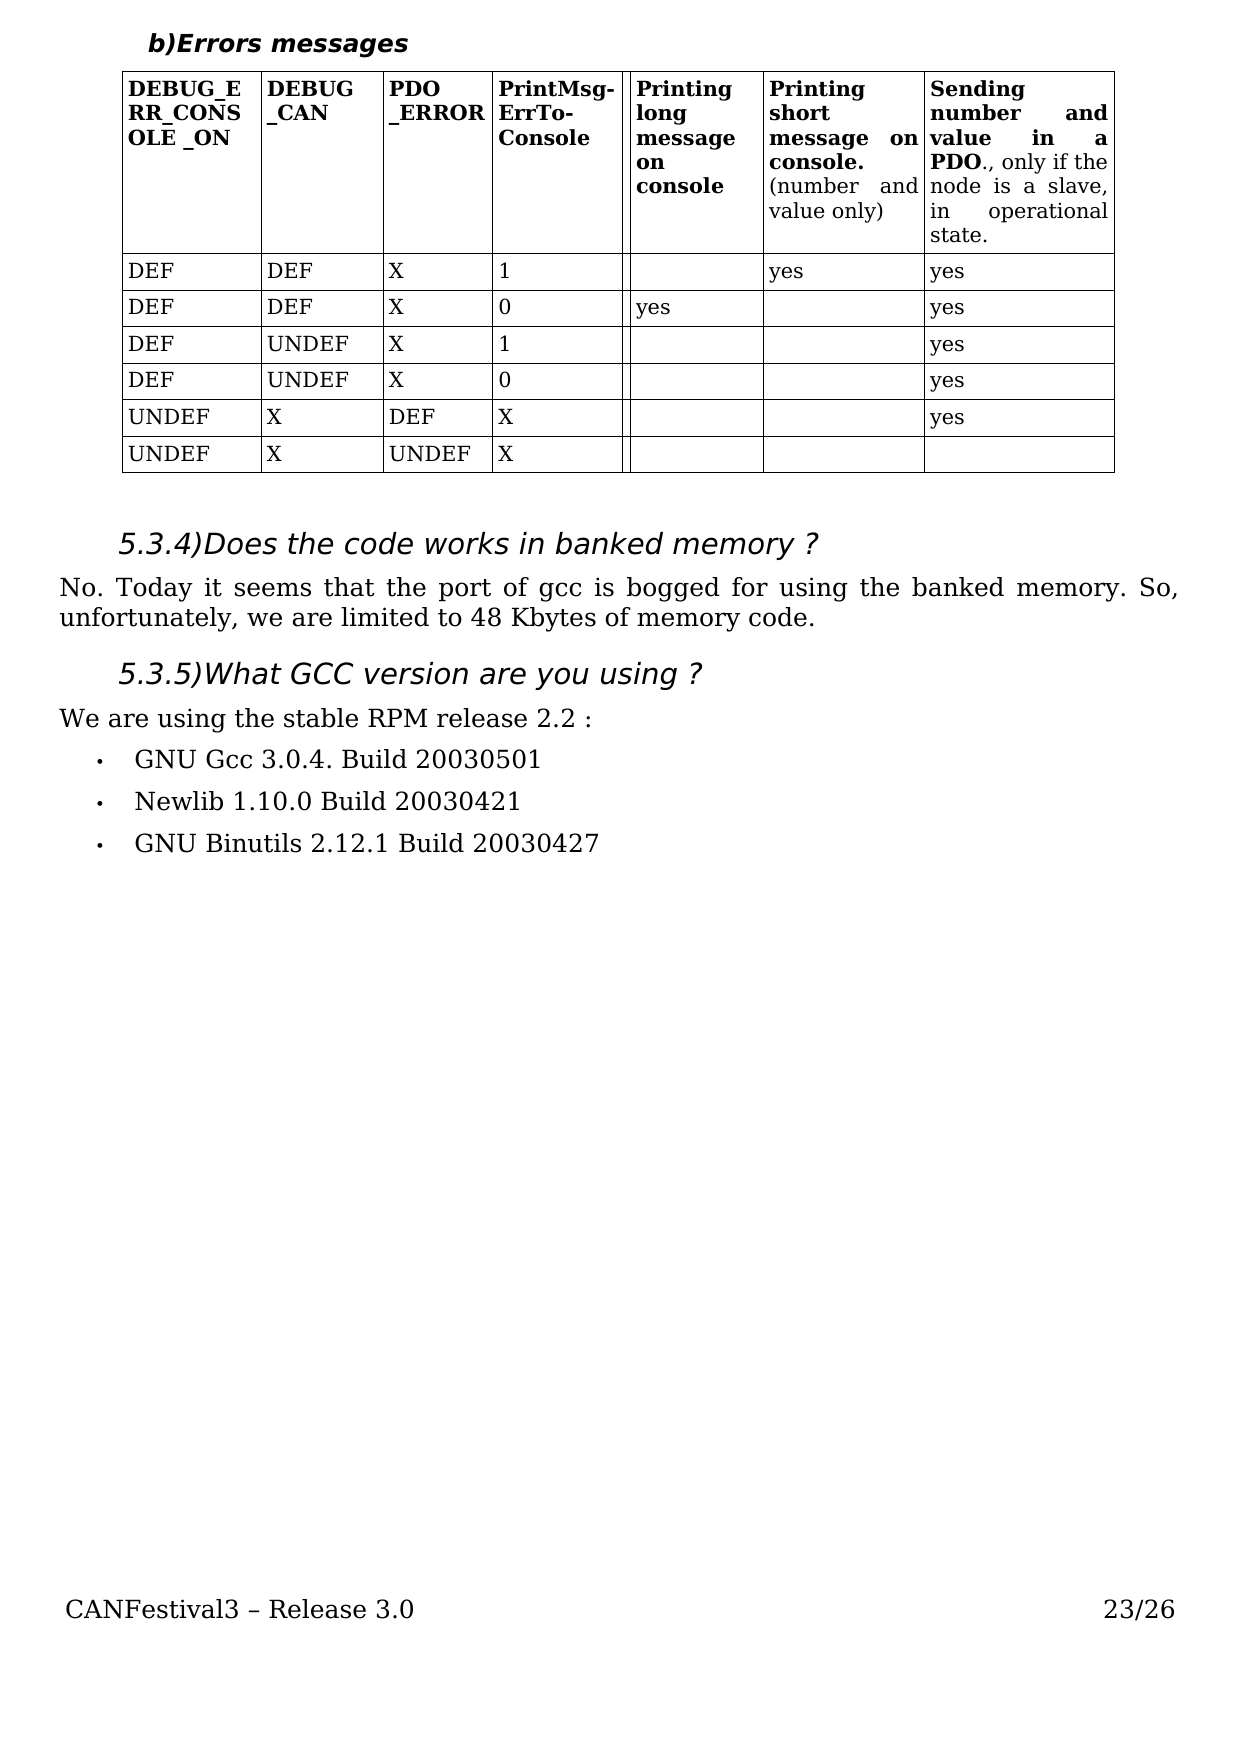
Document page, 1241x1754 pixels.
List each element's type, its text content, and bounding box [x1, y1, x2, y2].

table_cell DEF [262, 291, 383, 326]
table_cell DEF [123, 254, 261, 290]
table_cell [631, 327, 763, 363]
table_cell [623, 291, 630, 326]
table_cell X [262, 400, 383, 436]
table_cell UNDEF [123, 400, 261, 436]
table_cell 1 [493, 254, 622, 290]
table_cell DEF [123, 327, 261, 363]
table_cell UNDEF [384, 437, 492, 472]
table_cell [764, 291, 924, 326]
table_cell [925, 437, 1114, 472]
table_header DEBUG_ERR_CONSOLE _ON [123, 72, 261, 253]
table_header Sending number and value in a PDO., only if the node is a slave, in operational state. [925, 72, 1114, 253]
list GNU Binutils 2.12.1 Build 20030427 [97, 829, 1181, 858]
table_cell X [384, 327, 492, 363]
list Newlib 1.10.0 Build 20030421 [97, 787, 1181, 817]
table_cell [631, 254, 763, 290]
table_cell DEF [123, 291, 261, 326]
table_cell yes [925, 364, 1114, 399]
table_cell [764, 364, 924, 399]
table_cell X [262, 437, 383, 472]
text No. Today it seems that the port of gcc is bogged for using the banked memory. So, unfortunately, we are limited to 48 Kbytes of memory code. [59, 573, 1181, 632]
table_cell 0 [493, 364, 622, 399]
table_cell yes [925, 400, 1114, 436]
table_cell yes [925, 327, 1114, 363]
table_cell 0 [493, 291, 622, 326]
subtitle What GCC version are you using ? [59, 657, 1181, 691]
table_header [623, 72, 630, 253]
table_cell X [493, 400, 622, 436]
table_header DEBUG _CAN [262, 72, 383, 253]
table_cell DEF [384, 400, 492, 436]
table_cell yes [925, 291, 1114, 326]
table_header PrintMsg-ErrTo-Console [493, 72, 622, 253]
table_cell [623, 437, 630, 472]
subtitle Errors messages [59, 29, 1181, 58]
table_cell [631, 400, 763, 436]
table_cell DEF [123, 364, 261, 399]
table_header PDO _ERROR [384, 72, 492, 253]
table_cell [631, 437, 763, 472]
table_cell UNDEF [262, 327, 383, 363]
table_cell [764, 437, 924, 472]
table_cell yes [925, 254, 1114, 290]
table_cell [631, 364, 763, 399]
table_header Printing short message on console. (number and value only) [764, 72, 924, 253]
table_cell X [384, 364, 492, 399]
table_cell X [493, 437, 622, 472]
table_cell yes [764, 254, 924, 290]
table_cell [623, 327, 630, 363]
table_cell DEF [262, 254, 383, 290]
table_cell X [384, 254, 492, 290]
subtitle Does the code works in banked memory ? [59, 527, 1181, 561]
table_cell X [384, 291, 492, 326]
table_header Printing long message on console [631, 72, 763, 253]
table_cell [764, 327, 924, 363]
table_cell [623, 364, 630, 399]
table_cell UNDEF [123, 437, 261, 472]
table_cell [623, 254, 630, 290]
table_cell [623, 400, 630, 436]
table_cell UNDEF [262, 364, 383, 399]
list GNU Gcc 3.0.4. Build 20030501 [97, 746, 1181, 775]
table_cell [764, 400, 924, 436]
table_cell 1 [493, 327, 622, 363]
text We are using the stable RPM release 2.2 : [59, 704, 1181, 733]
table_cell yes [631, 291, 763, 326]
